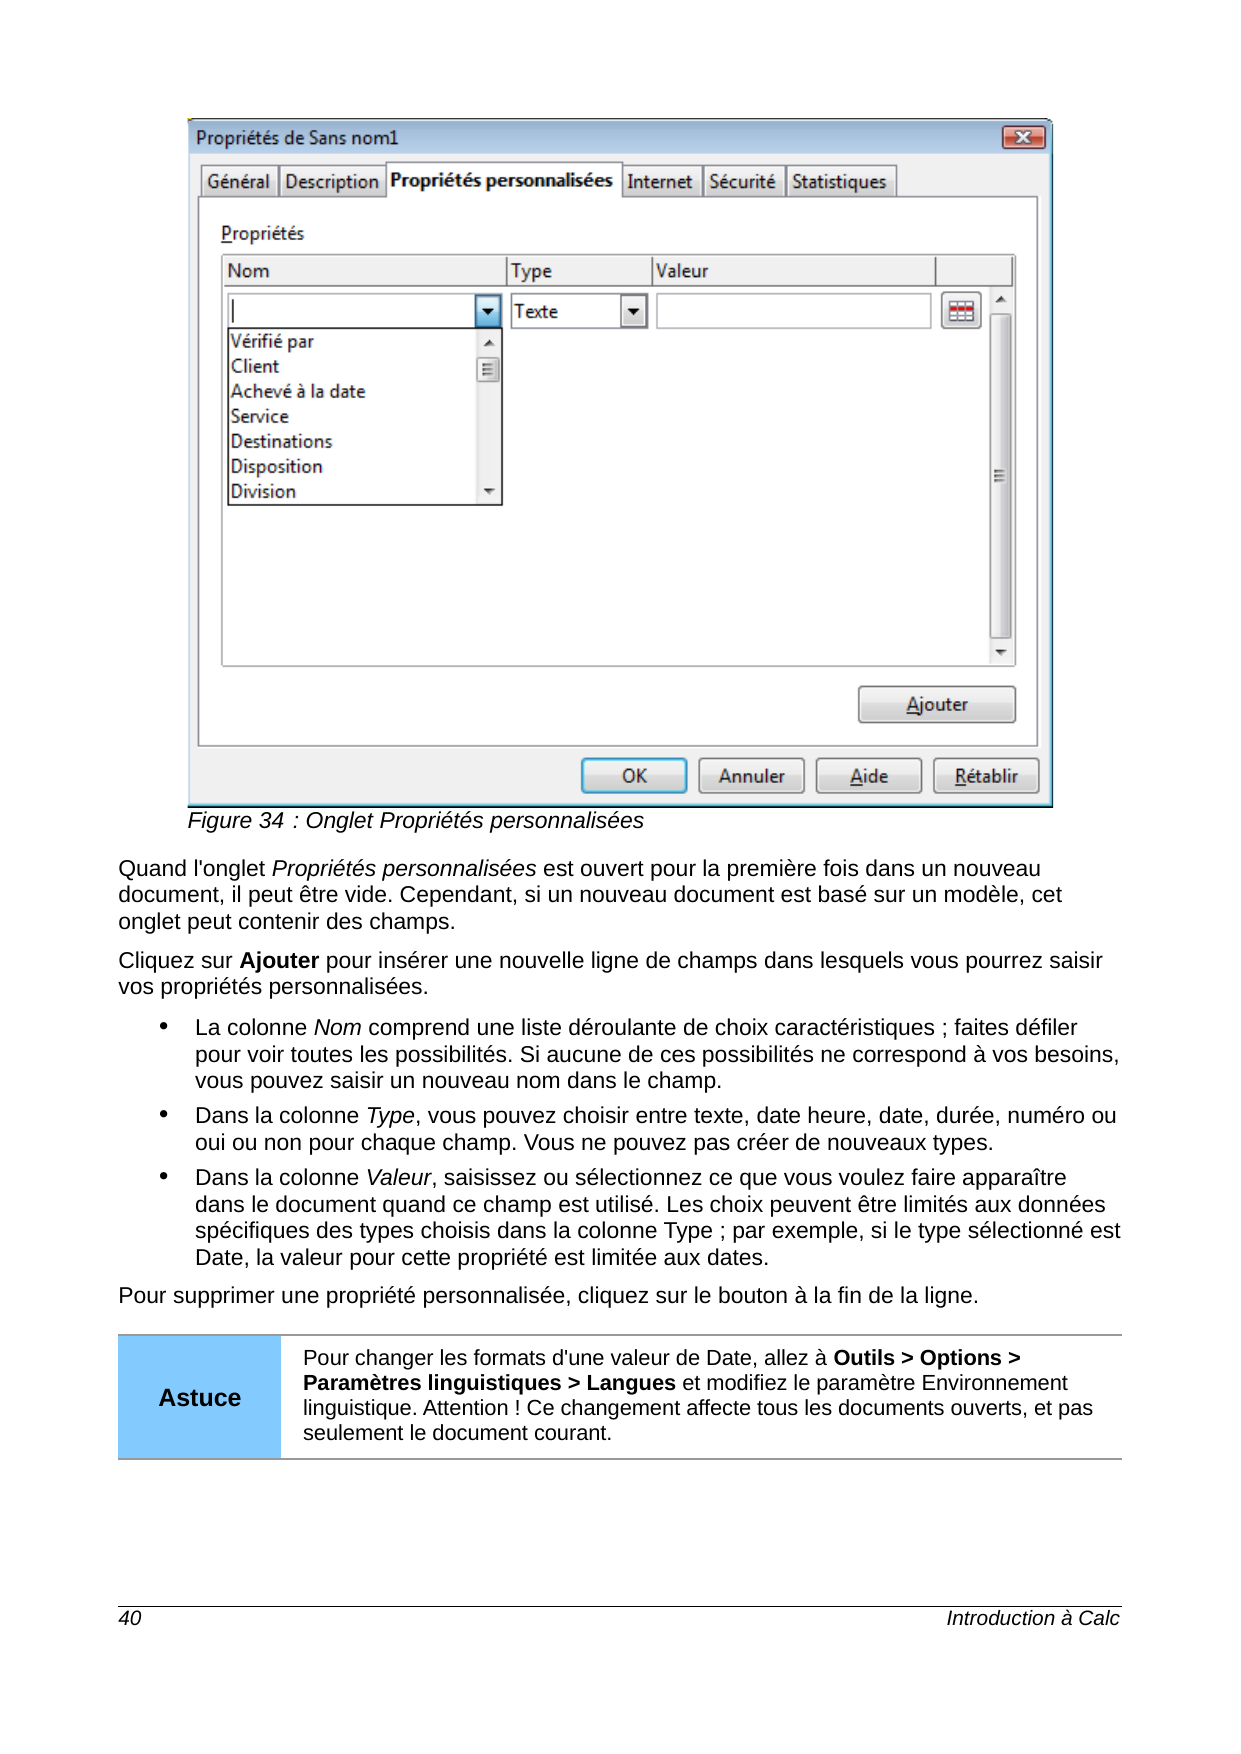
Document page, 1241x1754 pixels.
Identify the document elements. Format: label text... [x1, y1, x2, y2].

list Dans la colonne Valeur, saisissez ou sélectionnez ce que vous voulez faire apparaître dans le document quand ce champ est utilisé. Les choix peuvent être limités aux données spécifiques des types choisis dans la colonne Type ; par exemple, si le type sélectionné est Date, la valeur pour cette propriété est limitée aux dates. [156, 1162, 1122, 1270]
table_header Pour changer les formats d'une valeur de Date, allez à Outils > Options > Paramètres linguistiques > Langues et modifiez le paramètre Environnement linguistique. Attention ! Ce changement affecte tous les documents ouverts, et pas seulement le document courant. [281, 1336, 1122, 1458]
list La colonne Nom comprend une liste déroulante de choix caractéristiques ; faites défiler pour voir toutes les possibilités. Si aucune de ces possibilités ne correspond à vos besoins, vous pouvez saisir un nouveau nom dans le champ. [156, 1012, 1122, 1094]
text Pour supprimer une propriété personnalisée, cliquez sur le bouton à la fin de la ligne. [118, 1282, 1122, 1309]
text Figure 34 : Onglet Propriétés personnalisées [187, 808, 1053, 834]
list Dans la colonne Type, vous pouvez choisir entre texte, date heure, date, durée, numéro ou oui ou non pour chaque champ. Vous ne pouvez pas créer de nouveaux types. [156, 1100, 1122, 1156]
table_header Astuce [118, 1336, 281, 1458]
text Quand l'onglet Propriétés personnalisées est ouvert pour la première fois dans un nouveau document, il peut être vide. Cependant, si un nouveau document est basé sur un modèle, cet onglet peut contenir des champs. [118, 855, 1122, 934]
text Cliquez sur Ajouter pour insérer une nouvelle ligne de champs dans lesquels vous pourrez saisir vos propriétés personnalisées. [118, 947, 1122, 999]
picture [187, 118, 1054, 808]
